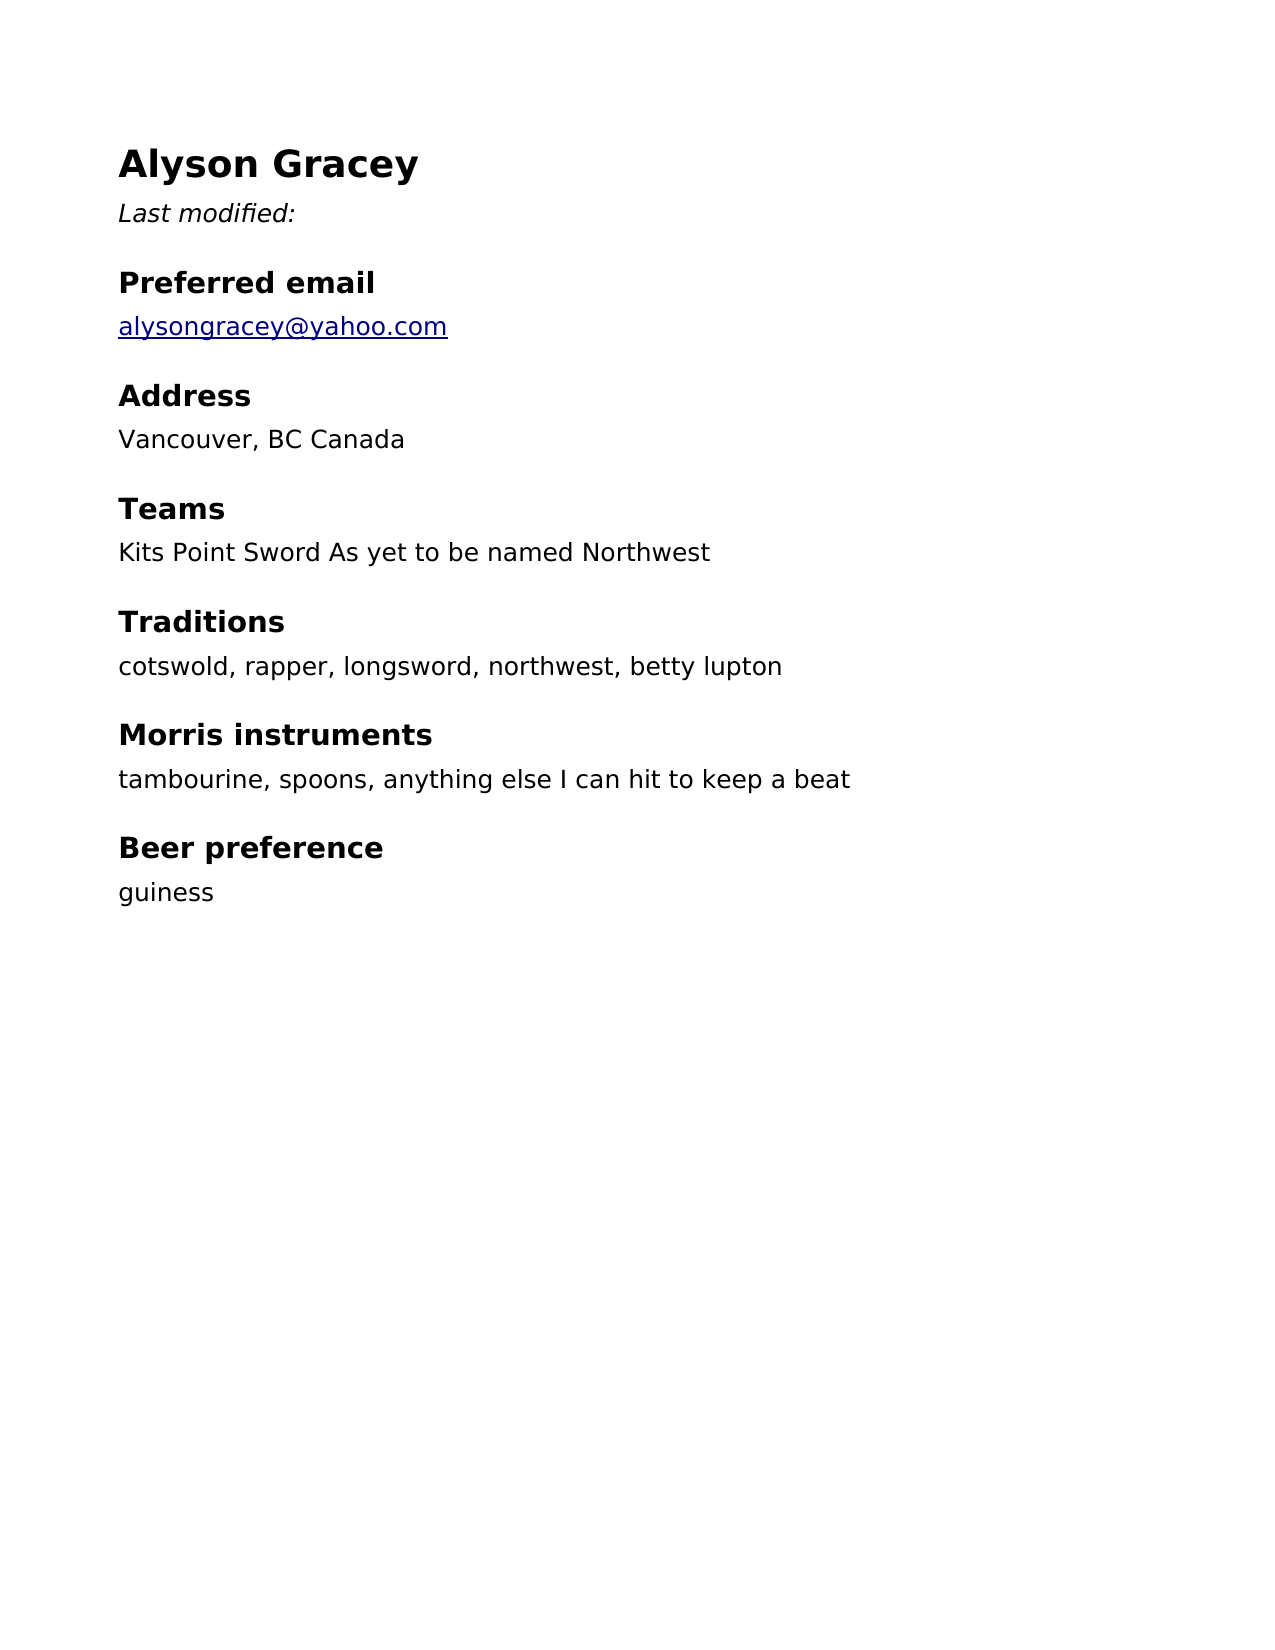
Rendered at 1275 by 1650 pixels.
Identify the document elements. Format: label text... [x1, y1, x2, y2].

text Last modified: [118, 199, 1157, 228]
text cotswold, rapper, longsword, northwest, betty lupton [118, 652, 1157, 681]
text alysongracey@yahoo.com [118, 312, 1157, 342]
text Vancouver, BC Canada [118, 426, 1157, 455]
subtitle Teams [118, 492, 1157, 526]
subtitle Morris instruments [118, 718, 1157, 752]
subtitle Address [118, 379, 1157, 413]
subtitle Preferred email [118, 266, 1157, 300]
subtitle Alyson Gracey [118, 143, 1157, 187]
subtitle Traditions [118, 605, 1157, 639]
text Kits Point Sword As yet to be named Northwest [118, 539, 1157, 568]
text guiness [118, 878, 1157, 907]
subtitle Beer preference [118, 832, 1157, 866]
text tambourine, spoons, anything else I can hit to keep a beat [118, 765, 1157, 794]
